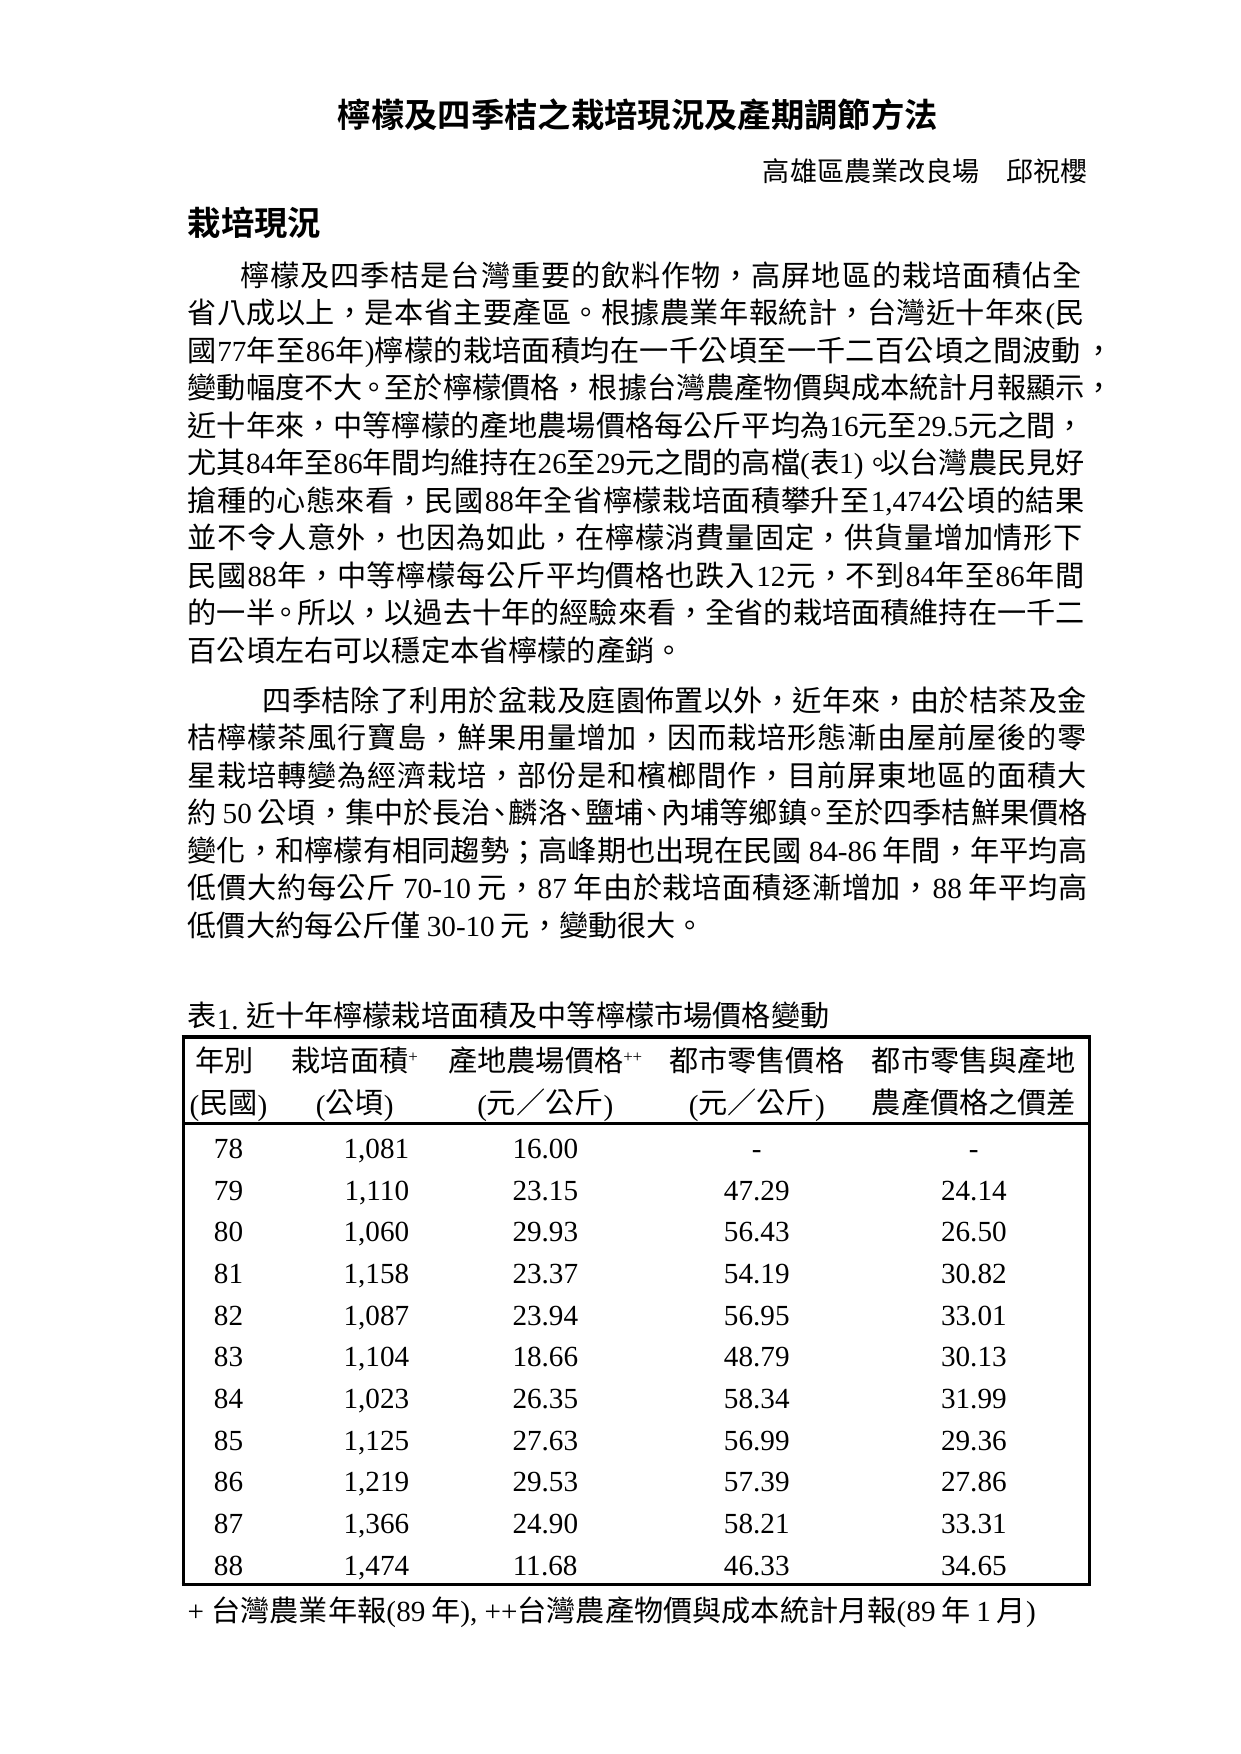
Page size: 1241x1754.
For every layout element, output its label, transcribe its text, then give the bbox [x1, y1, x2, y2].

table_cell 87 [185, 1500, 273, 1542]
table_cell - [858, 1125, 1088, 1167]
table_cell 86 [185, 1458, 273, 1500]
table_cell 1,110 [274, 1167, 435, 1208]
table_cell 29.36 [858, 1417, 1088, 1458]
table_cell 58.34 [655, 1375, 858, 1417]
table_cell 83 [185, 1333, 273, 1375]
table_cell 1,158 [274, 1250, 435, 1292]
table_cell - [655, 1125, 858, 1167]
table_cell 79 [185, 1167, 273, 1208]
table_cell 82 [185, 1292, 273, 1333]
table_cell 31.99 [858, 1375, 1088, 1417]
table_cell 47.29 [655, 1167, 858, 1208]
table_cell 1,366 [274, 1500, 435, 1542]
table_cell 1,023 [274, 1375, 435, 1417]
text 四季桔除了利用於盆栽及庭園佈置以外，近年來，由於桔茶及金桔檸檬茶風行寶島，鮮果用量增加，因而栽培形態漸由屋前屋後的零星栽培轉變為經濟栽培，部份是和檳榔間作，目前屏東地區的面積大約50公頃，集中於長治、麟洛、鹽埔、內埔等鄉鎮。至於四季桔鮮果價格變化，和檸檬有相同趨勢；高峰期也出現在民國84-86年間，年平均高低價大約每公斤70-10元，87年由於栽培面積逐漸增加，88年平均高低價大約每公斤僅30-10元，變動很大。 [187, 681, 1087, 944]
table_cell 29.53 [435, 1458, 655, 1500]
table_cell 54.19 [655, 1250, 858, 1292]
table_header 年別 (民國) [185, 1039, 273, 1122]
text 檸檬及四季桔是台灣重要的飲料作物，高屏地區的栽培面積佔全省八成以上，是本省主要產區。根據農業年報統計，台灣近十年來(民國77年至86年)檸檬的栽培面積均在一千公頃至一千二百公頃之間波動，變動幅度不大。至於檸檬價格，根據台灣農產物價與成本統計月報顯示，近十年來，中等檸檬的產地農場價格每公斤平均為16元至29.5元之間，尤其84年至86年間均維持在26至29元之間的高檔(表1)。以台灣農民見好搶種的心態來看，民國88年全省檸檬栽培面積攀升至1,474公頃的結果並不令人意外，也因為如此，在檸檬消費量固定，供貨量增加情形下，民國88年，中等檸檬每公斤平均價格也跌入12元，不到84年至86年間的一半。所以，以過去十年的經驗來看，全省的栽培面積維持在一千二百公頃左右可以穩定本省檸檬的產銷。 [187, 256, 1084, 669]
table_cell 30.82 [858, 1250, 1088, 1292]
table_cell 78 [185, 1125, 273, 1167]
table_cell 1,474 [274, 1542, 435, 1583]
text 高雄區農業改良場 邱祝櫻 [187, 148, 1087, 189]
text 表1. 近十年檸檬栽培面積及中等檸檬市場價格變動 [187, 994, 1087, 1035]
table_cell 34.65 [858, 1542, 1088, 1583]
text 栽培現況 [187, 202, 1087, 244]
text 檸檬及四季桔之栽培現況及產期調節方法 [187, 94, 1087, 135]
table_cell 46.33 [655, 1542, 858, 1583]
table_header 產地農場價格++ (元／公斤) [435, 1039, 655, 1122]
table_cell 33.31 [858, 1500, 1088, 1542]
table_cell 84 [185, 1375, 273, 1417]
table_cell 24.90 [435, 1500, 655, 1542]
table_cell 11.68 [435, 1542, 655, 1583]
table_header 栽培面積+ (公頃) [274, 1039, 435, 1122]
table_cell 56.99 [655, 1417, 858, 1458]
table_cell 18.66 [435, 1333, 655, 1375]
table_cell 48.79 [655, 1333, 858, 1375]
table_cell 1,104 [274, 1333, 435, 1375]
table_cell 1,060 [274, 1208, 435, 1250]
table_cell 1,125 [274, 1417, 435, 1458]
table_cell 24.14 [858, 1167, 1088, 1208]
table_cell 1,081 [274, 1125, 435, 1167]
table_cell 88 [185, 1542, 273, 1583]
table_cell 56.95 [655, 1292, 858, 1333]
table_header 都市零售價格 (元／公斤) [655, 1039, 858, 1122]
table_cell 1,219 [274, 1458, 435, 1500]
table_cell 23.15 [435, 1167, 655, 1208]
table_cell 26.35 [435, 1375, 655, 1417]
table_cell 57.39 [655, 1458, 858, 1500]
table_cell 16.00 [435, 1125, 655, 1167]
table_cell 26.50 [858, 1208, 1088, 1250]
table_cell 29.93 [435, 1208, 655, 1250]
table_cell 27.63 [435, 1417, 655, 1458]
table_cell 85 [185, 1417, 273, 1458]
table_cell 58.21 [655, 1500, 858, 1542]
table_cell 23.37 [435, 1250, 655, 1292]
table_cell 33.01 [858, 1292, 1088, 1333]
table_cell 80 [185, 1208, 273, 1250]
table_header 都市零售與產地農產價格之價差 [858, 1039, 1088, 1122]
table_cell 27.86 [858, 1458, 1088, 1500]
table_cell 23.94 [435, 1292, 655, 1333]
table_cell 30.13 [858, 1333, 1088, 1375]
table_cell 56.43 [655, 1208, 858, 1250]
table_cell 1,087 [274, 1292, 435, 1333]
table_cell 81 [185, 1250, 273, 1292]
text + 台灣農業年報(89年), ++台灣農產物價與成本統計月報(89年1月) [187, 1586, 1087, 1630]
